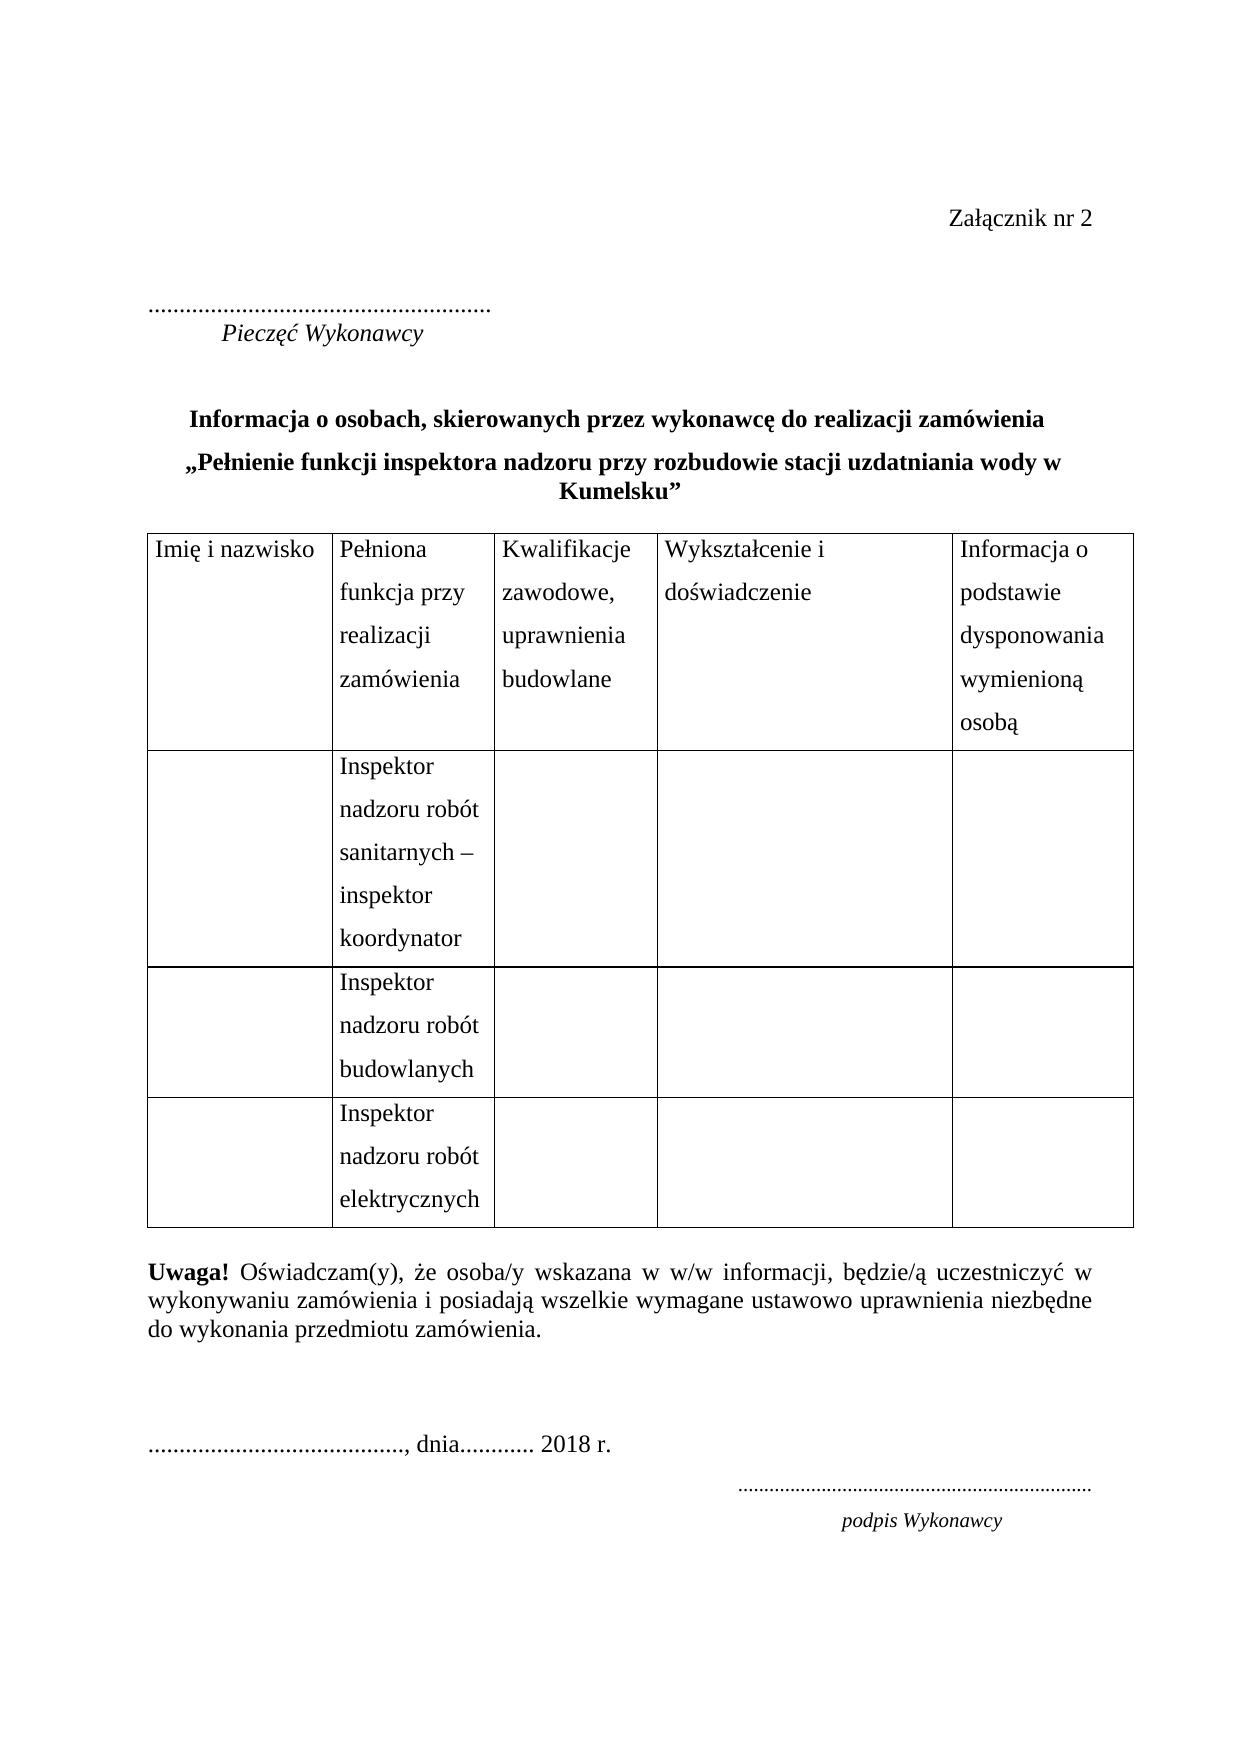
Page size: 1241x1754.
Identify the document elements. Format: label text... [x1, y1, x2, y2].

table_cell [495, 968, 657, 1097]
table_cell [495, 751, 657, 966]
table_cell Inspektor nadzoru robót sanitarnych – inspektor koordynator [333, 751, 494, 966]
table_cell [953, 751, 1133, 966]
table_cell [148, 1098, 332, 1227]
table_cell [148, 751, 332, 966]
table_cell [658, 968, 952, 1097]
table_cell [495, 1098, 657, 1227]
text .................................................................... [148, 1472, 1093, 1496]
table_cell Inspektor nadzoru robót budowlanych [333, 968, 494, 1097]
table_header Informacja o podstawie dysponowania wymienioną osobą [953, 534, 1133, 750]
text Załącznik nr 2 [664, 203, 1093, 231]
text ....................................................... [148, 289, 1093, 318]
table_header Wykształcenie i doświadczenie [658, 534, 952, 750]
table_header Pełniona funkcja przy realizacji zamówienia [333, 534, 494, 750]
text podpis Wykonawcy [664, 1508, 1093, 1532]
table_cell [953, 1098, 1133, 1227]
text Uwaga! Oświadczam(y), że osoba/y wskazana w w/w informacji, będzie/ą uczestniczyć w wykonywaniu zamówienia i posiadają wszelkie wymagane ustawowo uprawnienia niezbędne do wykonania przedmiotu zamówienia. [148, 1257, 1093, 1343]
table_cell Inspektor nadzoru robót elektrycznych [333, 1098, 494, 1227]
table_cell [953, 968, 1133, 1097]
table_cell [658, 1098, 952, 1227]
table_header Imię i nazwisko [148, 534, 332, 750]
subtitle Pieczęć Wykonawcy [148, 318, 1093, 346]
table_cell [658, 751, 952, 966]
table_header Kwalifikacje zawodowe, uprawnienia budowlane [495, 534, 657, 750]
text ........................................., dnia............ 2018 r. [148, 1429, 1093, 1457]
text „Pełnienie funkcji inspektora nadzoru przy rozbudowie stacji uzdatniania wody w Kumelsku” [148, 447, 1093, 504]
text Informacja o osobach, skierowanych przez wykonawcę do realizacji zamówienia [148, 404, 1093, 433]
table_cell [148, 968, 332, 1097]
